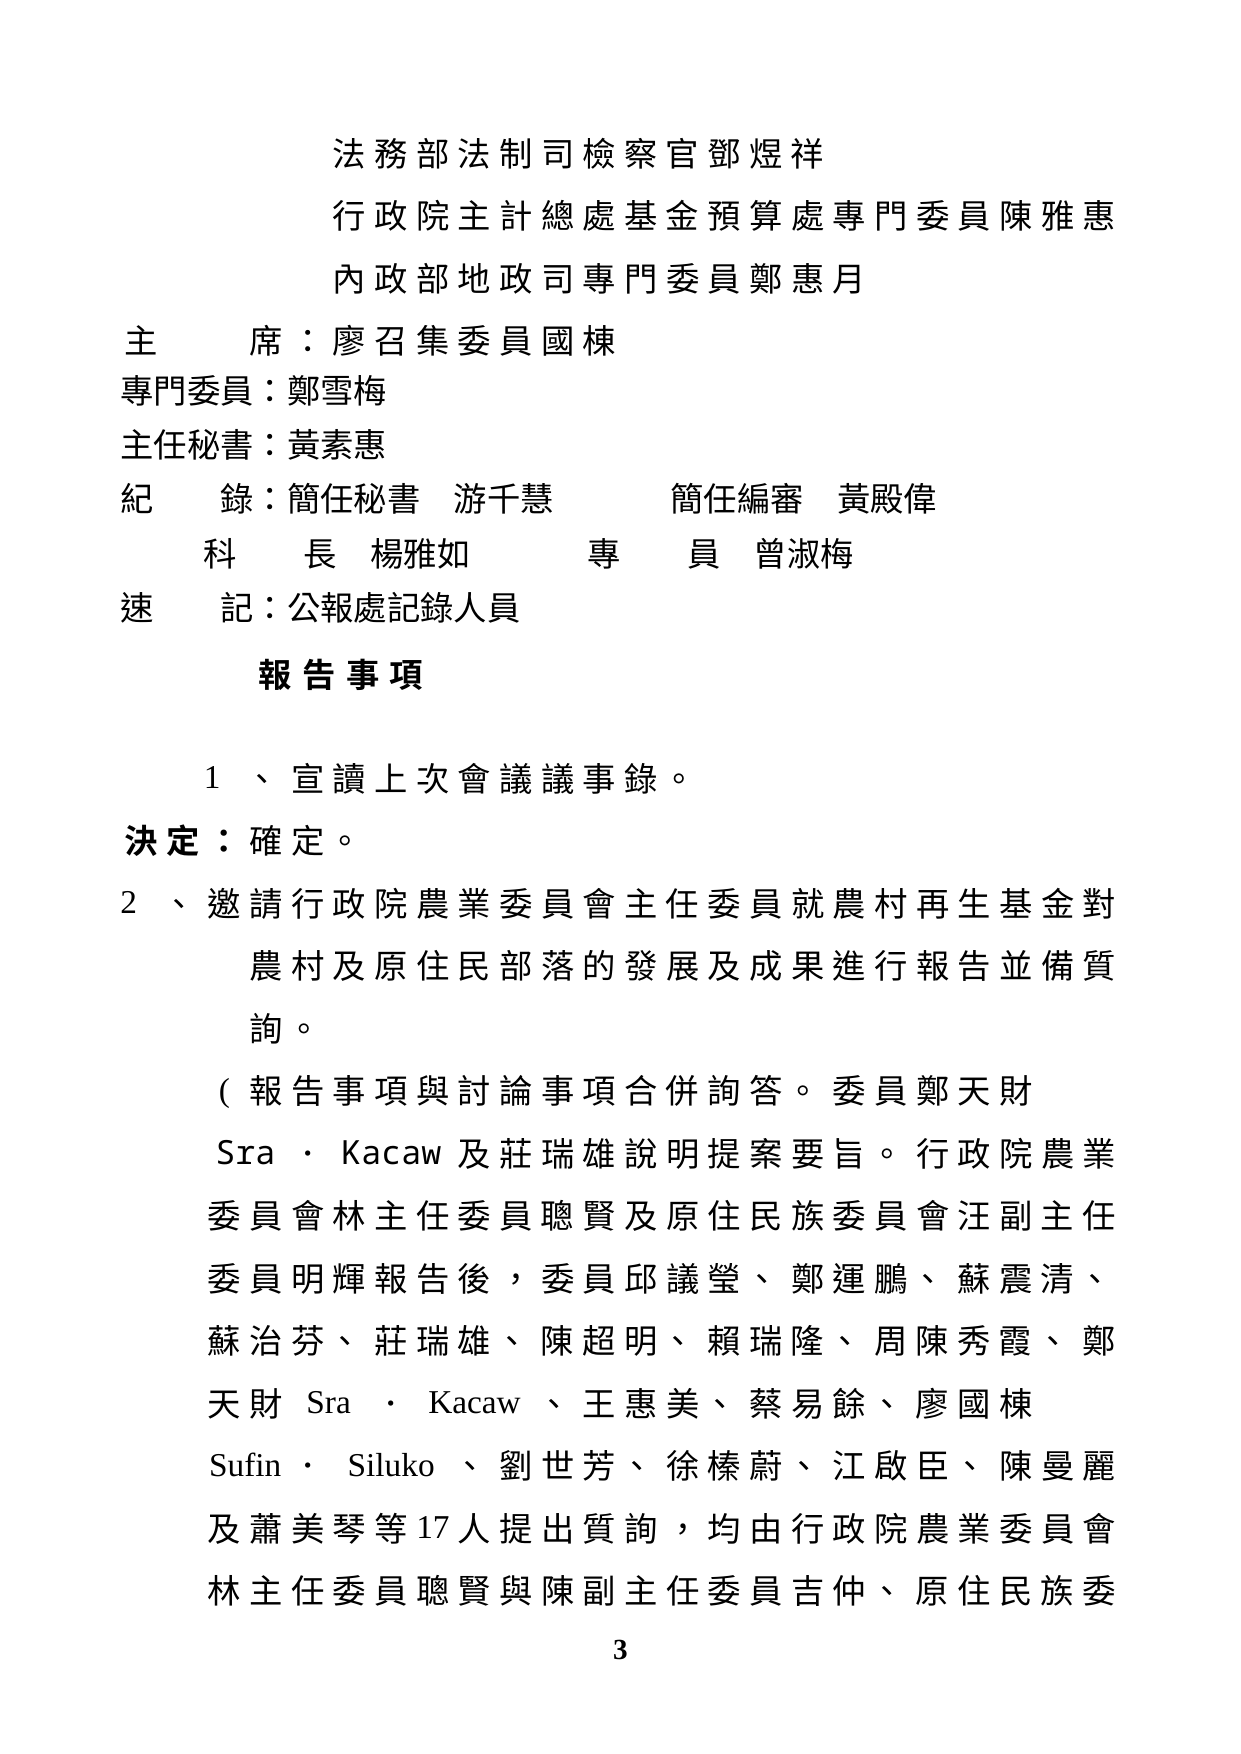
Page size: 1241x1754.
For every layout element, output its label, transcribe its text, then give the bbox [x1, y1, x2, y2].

text 行政院主計總處基金預算處專門委員陳雅惠 [292, 173, 1120, 235]
text 速 記：公報處記錄人員 [120, 577, 1120, 631]
list 邀請行政院農業委員會主任委員就農村再生基金對農村及原住民部落的發展及成果進行報告並備質詢。 [120, 860, 1120, 1048]
text (報告事項與討論事項合併詢答。委員鄭天財Sra．Kacaw及莊瑞雄說明提案要旨。行政院農業委員會林主任委員聰賢及原住民族委員會汪副主任委員明輝報告後，委員邱議瑩、鄭運鵬、蘇震清、蘇治芬、莊瑞雄、陳超明、賴瑞隆、周陳秀霞、鄭天財Sra．Kacaw、王惠美、蔡易餘、廖國棟Sufin．Siluko、劉世芳、徐榛蔚、江啟臣、陳曼麗及蕭美琴等17人提出質詢，均由行政院農業委員會林主任委員聰賢與陳副主任委員吉仲、原住民族委 [178, 1048, 1120, 1610]
text 主任秘書：黃素惠 [120, 414, 1120, 468]
text 專門委員：鄭雪梅 [120, 360, 1120, 414]
list 宣讀上次會議議事錄。 [170, 735, 1120, 798]
text 紀 錄：簡任秘書 游千慧 簡任編審 黃殿偉 [120, 468, 1120, 523]
text 報告事項 [258, 646, 1120, 698]
text 科 長 楊雅如 專 員 曾淑梅 [120, 523, 1120, 577]
text 法務部法制司檢察官鄧煜祥 [292, 110, 1120, 173]
text 主 席：廖召集委員國棟 [120, 298, 1120, 360]
text 內政部地政司專門委員鄭惠月 [292, 235, 1120, 298]
text 決定：確定。 [120, 798, 1120, 860]
